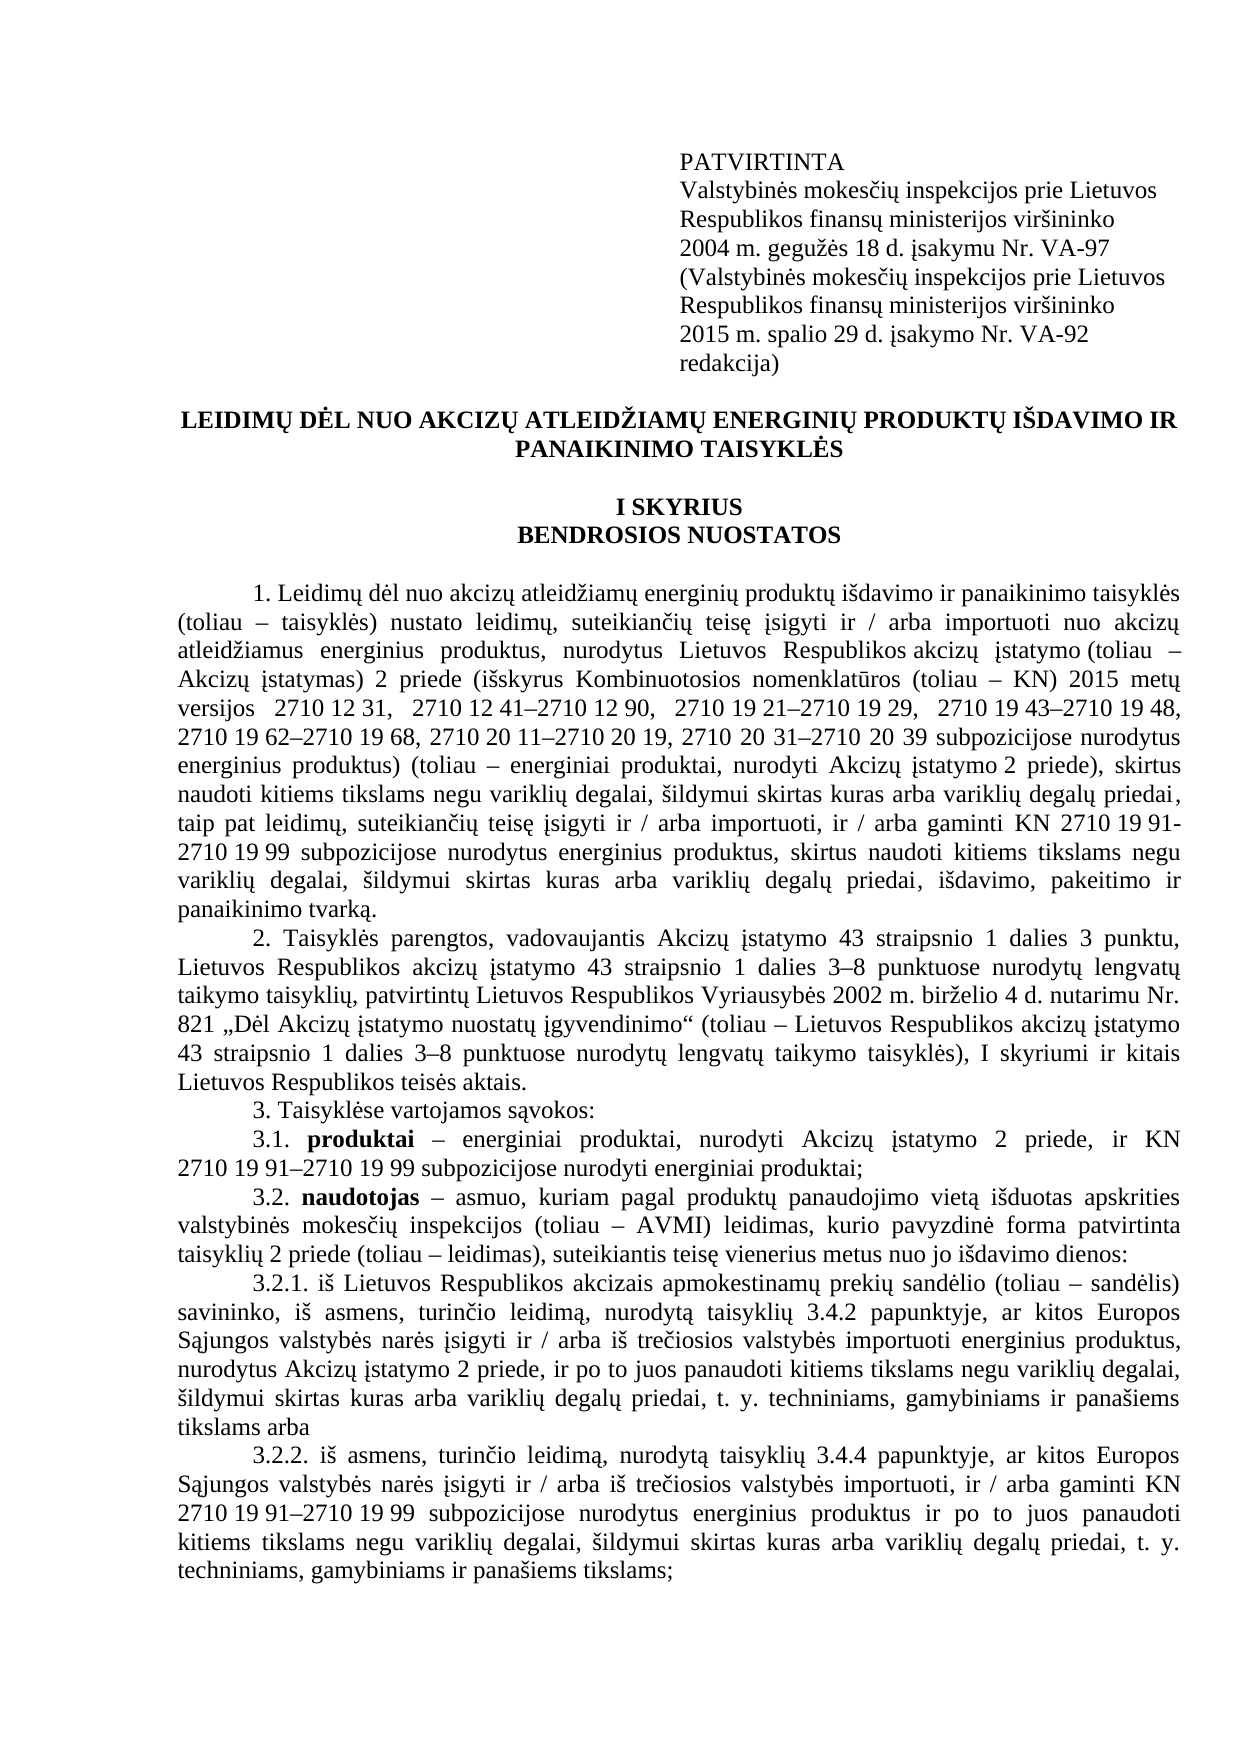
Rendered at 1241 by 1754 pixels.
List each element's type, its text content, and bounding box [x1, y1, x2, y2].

text Respublikos finansų ministerijos viršininko [177, 291, 1181, 319]
text 1. Leidimų dėl nuo akcizų atleidžiamų energinių produktų išdavimo ir panaikinimo taisyklės (toliau – taisyklės) nustato leidimų, suteikiančių teisę įsigyti ir / arba importuoti nuo akcizų atleidžiamus energinius produktus, nurodytus Lietuvos Respublikos akcizų įstatymo (toliau – Akcizų įstatymas) 2 priede (išskyrus Kombinuotosios nomenklatūros (toliau – KN) 2015 metų versijos 2710 12 31, 2710 12 41–2710 12 90, 2710 19 21–2710 19 29, 2710 19 43–2710 19 48, 2710 19 62–2710 19 68, 2710 20 11–2710 20 19, 2710 20 31–2710 20 39 subpozicijose nurodytus energinius produktus) (toliau – energiniai produktai, nurodyti Akcizų įstatymo 2 priede), skirtus naudoti kitiems tikslams negu variklių degalai, šildymui skirtas kuras arba variklių degalų priedai, taip pat leidimų, suteikiančių teisę įsigyti ir / arba importuoti, ir / arba gaminti KN 2710 19 91-2710 19 99 subpozicijose nurodytus energinius produktus, skirtus naudoti kitiems tikslams negu variklių degalai, šildymui skirtas kuras arba variklių degalų priedai, išdavimo, pakeitimo ir panaikinimo tvarką. [177, 578, 1181, 923]
text BENDROSIOS NUOSTATOS [177, 521, 1181, 549]
text 2004 m. gegužės 18 d. įsakymu Nr. VA-97 [177, 233, 1181, 262]
text Respublikos finansų ministerijos viršininko [177, 204, 1181, 233]
text 3.1. produktai – energiniai produktai, nurodyti Akcizų įstatymo 2 priede, ir KN 2710 19 91–2710 19 99 subpozicijose nurodyti energiniai produktai; [177, 1124, 1181, 1182]
text 2. Taisyklės parengtos, vadovaujantis Akcizų įstatymo 43 straipsnio 1 dalies 3 punktu, Lietuvos Respublikos akcizų įstatymo 43 straipsnio 1 dalies 3–8 punktuose nurodytų lengvatų taikymo taisyklių, patvirtintų Lietuvos Respublikos Vyriausybės 2002 m. birželio 4 d. nutarimu Nr. 821 „Dėl Akcizų įstatymo nuostatų įgyvendinimo“ (toliau – Lietuvos Respublikos akcizų įstatymo 43 straipsnio 1 dalies 3–8 punktuose nurodytų lengvatų taikymo taisyklės), I skyriumi ir kitais Lietuvos Respublikos teisės aktais. [177, 923, 1181, 1096]
text LEIDIMŲ DĖL NUO AKCIZŲ ATLEIDŽIAMŲ ENERGINIŲ PRODUKTŲ IŠDAVIMO IR PANAIKINIMO TAISYKLĖS [177, 406, 1181, 463]
text redakcija) [177, 348, 1181, 377]
text Valstybinės mokesčių inspekcijos prie Lietuvos [177, 176, 1181, 204]
text PATVIRTINTA [177, 147, 1181, 176]
text I SKYRIUS [177, 492, 1181, 521]
text 3. Taisyklėse vartojamos sąvokos: [177, 1096, 1181, 1124]
text (Valstybinės mokesčių inspekcijos prie Lietuvos [177, 262, 1181, 291]
text 2015 m. spalio 29 d. įsakymo Nr. VA-92 [177, 319, 1181, 348]
text 3.2. naudotojas – asmuo, kuriam pagal produktų panaudojimo vietą išduotas apskrities valstybinės mokesčių inspekcijos (toliau – AVMI) leidimas, kurio pavyzdinė forma patvirtinta taisyklių 2 priede (toliau – leidimas), suteikiantis teisę vienerius metus nuo jo išdavimo dienos: [177, 1182, 1181, 1268]
text 3.2.1. iš Lietuvos Respublikos akcizais apmokestinamų prekių sandėlio (toliau – sandėlis) savininko, iš asmens, turinčio leidimą, nurodytą taisyklių 3.4.2 papunktyje, ar kitos Europos Sąjungos valstybės narės įsigyti ir / arba iš trečiosios valstybės importuoti energinius produktus, nurodytus Akcizų įstatymo 2 priede, ir po to juos panaudoti kitiems tikslams negu variklių degalai, šildymui skirtas kuras arba variklių degalų priedai, t. y. techniniams, gamybiniams ir panašiems tikslams arba [177, 1268, 1181, 1441]
text 3.2.2. iš asmens, turinčio leidimą, nurodytą taisyklių 3.4.4 papunktyje, ar kitos Europos Sąjungos valstybės narės įsigyti ir / arba iš trečiosios valstybės importuoti, ir / arba gaminti KN 2710 19 91–2710 19 99 subpozicijose nurodytus energinius produktus ir po to juos panaudoti kitiems tikslams negu variklių degalai, šildymui skirtas kuras arba variklių degalų priedai, t. y. techniniams, gamybiniams ir panašiems tikslams; [177, 1441, 1181, 1584]
